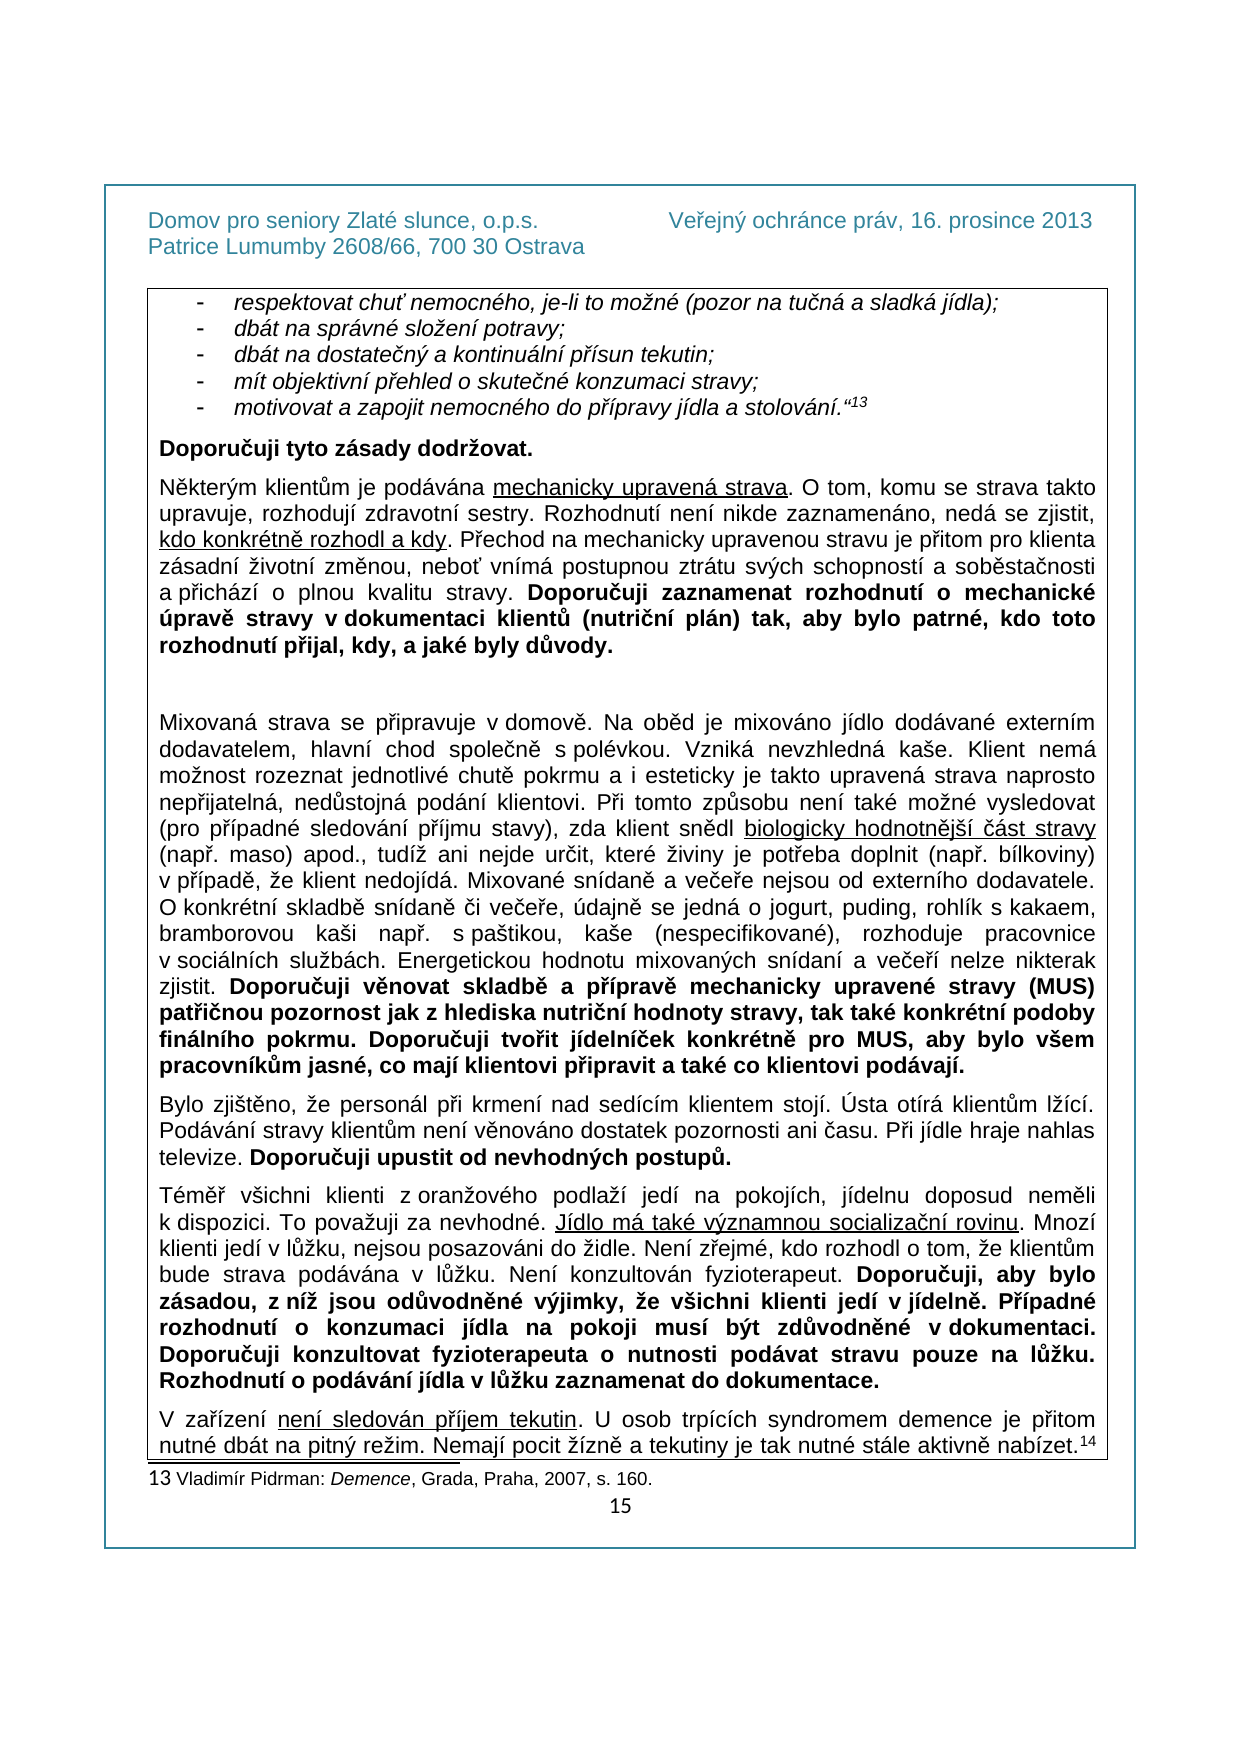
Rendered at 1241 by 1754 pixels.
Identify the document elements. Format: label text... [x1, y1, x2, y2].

table_cell Zdravotní péče V domově jsou umístěni klienti ve vážném zdravotním stavu, v různém stupni demence, polymorbidní a s diabetem mellitus vyžadující pravidelnou aplikaci insulinu a kontrolu glykémie, s kožními defekty, enterální výživou aj., což představuje vysoké nároky na poskytování odpovídající zdravotní péče. Domov zaměstnává 5 všeobecných registrovaných sester (včetně hlavní sestry) a 1 všeobecnou sestru na dohodu o pracovní činnosti. Všeobecné sestry poskytují zdravotní péči pouze v období od 7:00 do 19:00 hod., což vede k tomu, že část poskytované zdravotní péče je delegována na pracovnice v sociálních službách, které tak provádějí činnosti, ke kterým nemají kvalifikaci ani odpovídající kompetence. K těmto činnostem patří zejména podávání léků v průběhu noční směny (zejména léků na nespavost, bolest a ad hoc medikace v případě neklidu), aplikace nočních inzulínů formou subkutánních injekcí, sledování hladiny cukru v krvi, posuzování změn zdravotního stavu a rozhodování o přivolání lékařské pomoci. To je nepřípustné překračování zákonných kompetencí pracovnic v sociálních službách, resp. k takovým úkonům je příslušná pouze všeobecná sestra bez odborného dohledu. Vzhledem ke skladbě klientů, potřebě zajištění kontinuity poskytování zdravotní péče a respektování kompetencí jednotlivých skupin pracovníků je nezbytné zajistit přítomnost všeobecné sestry na pracovišti tak, aby obstarala všechny potřebné úkony ošetřovatelské péče. Aktuální ordinace léků není zdravotním sestrám dostupná (výjimku tvoří ordinace psychiatra). Stává se, že změna v medikační kartě se děje pouze na základě ústního pokynu lékaře. V průběhu návštěvy tak nebylo možné zkontrolovat léky předepsané na medikačních kartách s aktuální ordinací. V případě pochybností o vhodnosti podání léků nemůže ani zdravotní sestra bezprostředně zkontrolovat, zda údaje v medikační kartě odpovídají těm v ordinaci lékařky. Doporučuji, aby domov vyžadoval od všech lékařů ordinaci léků v písemné formě. Noční medikace společně se zvláštními kelímky pro tuto medikaci je na modrém podlaží umístěna ve zvláštní neuzamčené skříňce v místnosti pracovnic v sociálních službách. Do místnosti se může dostat kdokoliv z personálu i klientů. Obdobně na oranžovém podlaží. Na sesterně v modrém podlaží je odemčená skříň s nápisem „náhradní léky“, kde se uchovávají nepřiřazené léky (i psychofarmaka) po zemřelých klientech. Skříň byla odemčená a dveře do sesterny rovněž, k lékům mohl mít přístup kdokoliv (skříň je přitom uzamykatelná). Na oranžovém podlaží jsou noční léky uloženy taktéž tak, že k nim má přístup kdokoliv a nelze vyloučit přístup klientů. Doporučuji zajistit, aby k lékům měl přístup pouze personál oprávněný s nimi nakládat. Doporučuji okamžitě zlikvidovat veškeré léky, které nejsou přidělené konkrétnímu klientovi. Na tvz. terminálním pokoji v oranžovém podlaží určeném pro tzv. paliativní péči byl umístěn pan K. V jeho propouštěcí zprávě však nebyly jednoznačné záznamy indikující tuto péči. Bylo v ní pouze doporučení podávat transfůze v případě anémie. Pro absenci dokumentace praktické lékařky nebylo možné zjistit důvody k tomuto postupu. Podávání léků Léky jsou připravovány na základě medikačních karet, za které je zodpovědná hlavní sestra (zajišťuje jejich aktualizaci). Medikační karty obsahují pouze ordinaci pravidelně podávaných léků ráno, v poledne a večer. Noční léky jsou psány na zvláštním papíře, léčba antibiotiky byla uvedena na jiném místě a ordinované inzulíny rovněž na jiné kartičce. Takto vedený způsob přepisování léků považuji za zbytečně komplikovaný, obtížně přehledný, skrývající v sobě riziko pochybení. V případě paní V. je v lékařské zprávě ze dne 31. 7. 2013 psychiatrem ordinován lék Alzin, v medikační kartě však není uveden. Paní tedy ordinovaný lék nedostává. Medikační karta by měla obsahovat všechna aktuálně předepsaná léčiva. Pan L. dostává v případě neklidu Tisercin. Lék byl připraven v kelímku „Tisercin při neklidu“ s jeho jménem, v medikační kartě ani v jiných záznamech o předepsaných lécích nešlo tuto ordinaci dohledat. Informaci o ordinaci léku si v jeho případě předávají sestry ústně. Pokud je kelímek prázdný, sestra vloží do kelímku nový lék. Podání léku zapíše pracovnice v sociálních službách jen do knihy hlášení, ne do osobní dokumentace pana L. Pro úplnost uvádím, že nakonec byla ordinace Tisercinu nalezena ve zprávě od psychiatra. Doporučuji uvádět v medikační kartě všechny předepsané léky. Údaje v medikačních kartách jsou přepisované, přeškrtané, bělené. Není zřejmé, kdo a kdy tyto „změny“ provedl. Doporučuji v medikačních kartách provádět změny novým autorizovaným záznamem namísto přepisování či retuší. Mezi ordinovanými léky byly také léky na bolest a nespavost. Z dokumentace není zřejmé, jak jsou tato léčiva efektivní, zda došlo ke zmírnění bolesti, či nikoliv. Podávání hypnotik zajišťují pracovnice v sociálních službách. Léky se vydávají v určitou hodinu, bez ohledu na to, zdali již chce klient spát či nikoliv, nebo zda chce zkusit usnout a spát bez podání léků. O jejich podání však nebyl veden záznam. Ačkoliv byly kelímky s připraveným hypnotikem po noční službě prázdné, např. u pana F. či paní G., nebyl v hlášení záznam o jejich podání. U některých klientů (např. u pana H. či paní P.) docházelo k svévolné záměně léků na spaní. Místo hypnotika (Zolpinox) byl podáván Pyridoxin. Dle slov hlavní sestry využívají placebo efekt. Tato praxe však nemá žádnou oporu ve zdravotnické dokumentaci. Lékař jednoznačně ordinoval na nespavost Zolpinox. Doporučuji, aby byla hypnotika klientům podávána teprve tehdy, když chtějí jít spát, a zároveň aby jim bylo umožněno jít spát i bez podání hypnotik tehdy, když je zřejmé, že je nechtějí. Doporučuji o podání každého léku tzv. fakultativní medikace (tedy léky, které nejsou podávány pravidelně, ale jen v případě nějak definované potřeby) pořídit záznam do dokumentace klienta. Doporučuji zároveň zaznamenávat efekt léků na spaní, či jiných fakultativně podávaných léků. Doporučuji podávat pouze předepsané léky. Některým klientům jsou drceny léky. Z dokumentace však nevyplývá, že by o drcení rozhodl lékař. Některé léky však mohou mít po rozdrcení změněný účinek, a proto o jejich drcení může rozhodovat pouze lékař a ne zdravotní sestra. Za nevhodné lze považovat i přidávání drcených léků do rozmixované stravy. Rozdrcený lék může změnit chuť jídla, což může vést klienta k odmítání jídla jako takového. Doporučuji, aby o možnosti drtit konkrétní lék u konkrétního klienta rozhodl vždy lékař a zařízení si o tom vyžádalo jeho záznam jako důkaz. Drcené léky nepřidávat do běžného jídla. Individualizace poskytované ošetřovatelské péče Při nástupu do zařízení je klient komplexně vyšetřen praktickou lékařkou, záznamy o vyšetření však nemá domov k dispozici. Záznamy o provedení vstupní ošetřovatelské anamnézy jsou sporadické, někdy v písemné, někdy v elektronické formě. Konstatuji tak, že není odebírána ošetřovatelská anamnéza a získávány informace, na základě kterých by bylo možno identifikovat problémové oblasti, dokumentovat realizaci péče a vyhodnocovat ji. Typicky se jedná o níže uvedené okruhy jako malnutrice, bolest, deprese, ale i další, např. spánkové zvyklosti, způsob vyprazdňování, porušení celistvosti kůže a prevence vzniku dekubitu, potenciální rizika péče apod. Ošetřovatelská péče však nesmí opomíjet ani rovinu psycho-sociální, typicky jde o duševní tíseň, agresivitu atd. Není stanoven individuální plán ošetřovatelské péče ušitý na míru každého klienta. Důsledkem je, že nejsou prováděna cílená preventivní opatření. Ošetřovatelská péče musí být klientům poskytována na základě ošetřovatelského plánu. Realizace ošetřovatelského procesu musí zahrnovat všechny jeho fáze: 1. sběr informací a zhodnocení/posouzení klienta; 2. stanovení ošetřovatelských diagnóz; 3. tvorba ošetřovatelského plánu; 4. realizace ošetřovatelské péče; 5. hodnocení efektu poskytované ošetřovatelské péče. Doporučuji zohlednit výše uvedené a u každého klienta, který to potřebuje, vytvořit ošetřovatelský plán péče. Tyto nároky vznáším s ohledem na aktuální cílovou skupinu zařízení, kdy zdravotní stav většiny klientů přináší řadu ošetřovatelských problémů, na které má profesionální zařízení odpovědět nastavením rozsahu poskytované péče (mj. s ohledem na § 36 zákona o sociálních službách). Prevence malnutrice, podávání stravy Někteří klienti domova jsou trvale upoutáni na lůžko, mají omezené komunikační schopnosti a jsou tak zcela odkázáni na péči personálu zařízení. Ta musí zahrnovat i zajištění základní výživy těchto klientů. Proto se během systematických návštěv zařízení tohoto typu zaměřuji na to, zda si je zařízení vědomo rizik spojených s malnutricí a zda má nastavený systém prevence, aby se vzniku malnutrice zabránilo. Pracovnice v sociálních službách a zdravotní sestry sledují některé ukazatele nutričního rizika, např. jedenkrát měsíčně váží klienty, kteří se postaví, ostatním je měřen obvod bicepsu. Není zřejmé, jak se dále se získanými informacemi pracuje, čemu vlastně slouží. Např. paní D. zhubla od ledna o 5 kg, nyní váží 44 kg, paní M. zhubla za posledních 8 měsíců o 11 kg, paní B. se snížil objem paže z 31 cm v dubnu na 23 cm v srpnu 2013. Záznam o nějaké nutriční intervenci se v dokumentaci nenachází. Údaj o výšce veden není a body mass index tedy není zjišťován. Doporučuji systematicky hodnotit případné váhové úbytky. Případný váhový úbytek klientů doporučuji konzultovat s lékařem a stanovit navazující postup. U žádného z klientů není systematicky sledován příjem stravy. Doporučuji stanovit, u koho má být příjem stravy preventivně sledován, a tento zaznamenávat pomocí objektivizovaných záznamů, ze kterých bude zjevné, zda klient snědl celou porci, polovinu, čtvrtinu. Tyto záznamy doporučuji pravidelně vyhodnocovat a ve spolupráci s lékařem stanovit navazující postup pro případ, že klient opakovaně nedojí. Obědy se do zařízení dováží od externího dodavatele, a to každý den. Klienti mají možnost vybrat si ve všední den oběd ze tří jídel, o víkendech je nabízeno jídlo jedno. Vždy jedno jídlo je diabetické. Domov složení jídelníčků neovlivňuje. Snídaně a večeře se dovážejí jen ve všední dny. O víkendech se připravují v domově. Za jejich skladbu je odpovědna pracovnice v sociálních službách. Jídelníčky víkendových snídaní a večeří nejsou klientům k dispozici. Hlavní sestra spolupracuje s nutriční ambulancí. Spolupráce se však týká pouze předepisování nutriční výživy do sondy či PEGu. Dle čl. III. smlouvy o poskytování pobytové služby v Domově Slunce (dále „smlouva“) poskytuje zařízení diety, a to diabetickou a šetřící. Dle domácího řádu zajišťuje zařízení stravu odpovídající potřebám dietního stravování. Nelze však např. zjistit množství sacharidů pro diabetickou dietu. Hovořit tedy o poskytování diabetické diety je zavádějící. To samé platí o šetřící dietě: energetická hodnota stravy se nedá zjistit a jídla uváděná na jídelníčcích nesplňují požadavky na šetřící dietu. Musím konstatovat, že dietní systém pro danou klientelu není vytvořen, nedá se zjistit, jaká je nutriční hodnota stravy. Upozorňuji, že léčebná výživa je nedílnou součástí ošetřovatelské péče a rizika z nekvalitně a neprofesionálně poskytnuté výživy jsou u dané cílové skupiny srovnatelná s nekvalitně poskytnutou léčbou. Jedinou oprávněnou profesí vykonávající tuto specifickou činnost dle zákona č. 96/2004 Sb., o nelékařských zdravotnických povoláních, je nutriční terapeut. Doporučuji zaměstnat nutričního terapeuta. Doporučuji vytvořit dietní systém odpovídající potřebám cílové skupiny strávníků, jehož součástí musí být charakteristika konkrétní diety, její složení: energie, množství bílkovin, tuků a sacharidů a také energetický obsah živin. Dále pak sestavovat jídelníčky dle vytvořeného dietního systému, včetně dodržení stanovených nutričních hodnot, a zajistit, aby dodavatel stravy připravoval jídla dle těchto jídelníčků. Zařízení je povinno v rámci základní činnosti poskytnutí stravy dle § 49 odst. 2 písm. b) zákona o sociálních službách v souvislosti s § 15 odst. 1 písm. b) vyhlášky č. 505/2006 Sb., zajistit celodenní stravu dopovídající věku, zásadám racionální výživy a potřebám dietního stravování, minimálně v rozsahu tří hlavních jídel. Pokud však zařízení poskytuje péči osobám trpícím demencí, je třeba této klientele přizpůsobit i stravovací režim. Klienti trpící syndromem demence by měli mít mj. neustálý přístup k jídlu. Další zásady nutriční péče o osoby trpící demencí dle odborné literatury spočívají v následujícím: „Včas rozpoznat snížení zájmu pacienta o jídlo; sledovat v čase tělesnou hmotnost a svalovou sílu; dodržovat pravidelnost a řád v příjmu potravy, dělit ji do hlavních a vedlejších jídel; zachovávat úroveň a styl stolování; respektovat chuť nemocného, je-li to možné (pozor na tučná a sladká jídla); dbát na správné složení potravy; dbát na dostatečný a kontinuální přísun tekutin; mít objektivní přehled o skutečné konzumaci stravy; motivovat a zapojit nemocného do přípravy jídla a stolování.“ Doporučuji tyto zásady dodržovat. Některým klientům je podávána mechanicky upravená strava. O tom, komu se strava takto upravuje, rozhodují zdravotní sestry. Rozhodnutí není nikde zaznamenáno, nedá se zjistit, kdo konkrétně rozhodl a kdy. Přechod na mechanicky upravenou stravu je přitom pro klienta zásadní životní změnou, neboť vnímá postupnou ztrátu svých schopností a soběstačnosti a přichází o plnou kvalitu stravy. Doporučuji zaznamenat rozhodnutí o mechanické úpravě stravy v dokumentaci klientů (nutriční plán) tak, aby bylo patrné, kdo toto rozhodnutí přijal, kdy, a jaké byly důvody. Mixovaná strava se připravuje v domově. Na oběd je mixováno jídlo dodávané externím dodavatelem, hlavní chod společně s polévkou. Vzniká nevzhledná kaše. Klient nemá možnost rozeznat jednotlivé chutě pokrmu a i esteticky je takto upravená strava naprosto nepřijatelná, nedůstojná podání klientovi. Při tomto způsobu není také možné vysledovat (pro případné sledování příjmu stavy), zda klient snědl biologicky hodnotnější část stravy (např. maso) apod., tudíž ani nejde určit, které živiny je potřeba doplnit (např. bílkoviny) v případě, že klient nedojídá. Mixované snídaně a večeře nejsou od externího dodavatele. O konkrétní skladbě snídaně či večeře, údajně se jedná o jogurt, puding, rohlík s kakaem, bramborovou kaši např. s paštikou, kaše (nespecifikované), rozhoduje pracovnice v sociálních službách. Energetickou hodnotu mixovaných snídaní a večeří nelze nikterak zjistit. Doporučuji věnovat skladbě a přípravě mechanicky upravené stravy (MUS) patřičnou pozornost jak z hlediska nutriční hodnoty stravy, tak také konkrétní podoby finálního pokrmu. Doporučuji tvořit jídelníček konkrétně pro MUS, aby bylo všem pracovníkům jasné, co mají klientovi připravit a také co klientovi podávají. Bylo zjištěno, že personál při krmení nad sedícím klientem stojí. Ústa otírá klientům lžící. Podávání stravy klientům není věnováno dostatek pozornosti ani času. Při jídle hraje nahlas televize. Doporučuji upustit od nevhodných postupů. Téměř všichni klienti z oranžového podlaží jedí na pokojích, jídelnu doposud neměli k dispozici. To považuji za nevhodné. Jídlo má také významnou socializační rovinu. Mnozí klienti jedí v lůžku, nejsou posazováni do židle. Není zřejmé, kdo rozhodl o tom, že klientům bude strava podávána v lůžku. Není konzultován fyzioterapeut. Doporučuji, aby bylo zásadou, z níž jsou odůvodněné výjimky, že všichni klienti jedí v jídelně. Případné rozhodnutí o konzumaci jídla na pokoji musí být zdůvodněné v dokumentaci. Doporučuji konzultovat fyzioterapeuta o nutnosti podávat stravu pouze na lůžku. Rozhodnutí o podávání jídla v lůžku zaznamenat do dokumentace. V zařízení není sledován příjem tekutin. U osob trpících syndromem demence je přitom nutné dbát na pitný režim. Nemají pocit žízně a tekutiny je tak nutné stále aktivně nabízet. Neurčité pokyny zdravotní sestry „hodně pít“, které se nacházejí v knize hlášení, nemůžou vést k tomu, že budou klientům dostatečně a prokazatelně podávány tekutiny. Doporučuji ve spolupráci s lékařem stanovit, u kterých klientů má být sledován příjem tekutin, a určit, kolik tekutin má klient za den přijmout, a tyto informace zaznamenat do osobní dokumentace klienta. Personál krmící pacienty nepoužíval ochranné pomůcky, v oblečení, ve kterém manipuluje s biologickým a infekčním odpadem, poté manipuluje se stravou. Při podávání stravy by měl personál používat ochranné pomůcky. Pro Vaši další informaci zasílám v příloze leták „Malnutrice – riziko a možnosti ochrany v zařízeních sociálních a zdravotních služeb“. Hygiena Každý den se provádí tzv. osobní hygiena. Ta dle sdělení pracovnic v sociálních službách spočívá v opláchnutí obličeje a rukou, v létě i podpaží. Dále je hygiena prováděna při výměně plen. Tzv. celková hygiena, tj. koupání, je dle sdělení personálu poskytována jednou týdně. Z výkazů „Záznam o poskytování péče“ bylo zjištěno: panu P. byla celková hygiena v srpnu poskytnuta pouze jednou, a to dne 28. srpna. Obdobně je tomu u pana M. Paní A. byla celková hygiena za srpen poskytnuta taktéž pouze jednou, a to dne 23. srpna. Interval mezi poskytnutím celkové hygieny u paní L. činí v srpnu 15 dnů. Provádění hygieny je na oranžovém podlaží naprosto nedostatečné. Doporučuji zajistit celkovou hygienu minimálně jednou týdně, v případě potřeby či přání i častěji. Mikční režim Jedním z projevů demence je inkontinence. Cílem správné ošetřovatelské péče by mělo být udržet pacienta (klienta) kontinentním, a to díky správnému režimu, včetně režimu mikčního. Klient by měl mít možnost se v cca 2hodinových intervalech, i častěji, vymočit. Pracovnice v sociálních službách by měly mít jasné zadání, koho z klientů jak často vysazovat na (přenosné) WC, komu pomáhat dojít na toaletu a jak často. Komunikační bariéra na straně klienta (klient si neřekne, že potřebuje doprovodit na WC) by neměla být důvodem pro ukončení dopomáhání na toaletu. Mikční režim by měl vycházet z individuálních potřeb každého klienta a měl by mít odraz v dokumentaci klienta. V domově se s mikčním režimem nepracuje. Namísto toho, aby cílem péče bylo udržet seniora co nejdéle kontinentním, je spíše podporován co nejrychlejší nástup inkontinence. Na oranžovém podlaží k tomu přispívá fakt jediné toalety pro 34 klientů. Absenci toalety nemohou toaletní křesla nahradit. Na modrém podlaží si musí senior před použitím toalety vyžádat toaletní papír, najít dveře správné místnosti, které nejsou značeny piktogramy. Při celém tomto procesu musí navíc udržet myšlenku, že potřebuje na toaletu. Představa, že tento proces bude senior trpící syndromem demence, či senior mající problémy s pohyblivostí, opakovat několikrát denně, je iluzorní. V blízkosti společenské místnosti je jen jedna toaleta, vzhledem k počtu osob zdržujících se v místnosti může být často obsazená. Při odpovídající péči by klienti byli schopni udržet se kontinentními mnohem déle. Doporučuji stanovit klientům mikční režim. Sledování bolesti U klientů s pokročilou demencí není rozpoznání bolesti vždy snadné. Nerozpoznaná a neléčená bolest přitom zásadně zhoršuje kvalitu života klientů. V zařízení není zaveden standardizovaný systém pravidelného testování a zaznamenávání bolesti klientů. Pokud o některém z klientů personál ví, že trpí bolestí, jde o výsledek každodenního intuitivního pozorování klientů. Doporučuji zavést standardizovaný způsob monitorování bolesti klientů, zejména těch, kteří mají omezené komunikační schopnosti. Deprese Zařízení nepracuje systematicky s problematikou detekování deprese. Ta je však průvodním jevem zejména demencí vaskulárního typu, je namístě, aby zařízení systematicky sledovalo a aktivně zjišťovalo, zda některý z klientů trpí depresí. Doporučuji u klientů trpících syndromem demence věnovat zvýšenou pozornost tomu, zda netrpí depresí, a za tím účelem provádět pravidelné testy, či systematicky pozorovat možné příznaky. Předávání informací mezi personálem, dokumentace Dokumentace vedená pracovnicemi v sociálních službách je roztříštěná a nepřehledná. Informace o klientech se nacházejí v nejrůznějších dokumentech. Jde např. o „sešit denního hlášení“, nebo „záznam o poskytované službě“. Koupání se značí do zvláštního „sešitu koupání“, současně ale i do „záznamu o poskytované službě“. Důvody pro vedení dvojí dokumentace nejsou zřejmé. Další dokumentaci vedou pracovnice pro volnočasové aktivity. Ta je v počítačovém programu Word. Účast na aktivitách je evidována dle druhů aktivit a ne dle klientů. Dohledat aktivity konkrétního klienta je obtížné, např. jak často byla trvale ležícímu klientovi nabízena bazální stimulace. Sociální pracovnice pak veškerou roztříštěnou dokumentaci přepisuje a vytváří pro každého klienta jakýsi deník o průběhu poskytování služby. S deníkem se však nikterak nepracuje. Není zřejmé, proč by měly být sociální pracovnici známy údaje týkající se zdravotnického či pečovatelského aspektu služby. Na jednu stranu je nezbytné, aby každý pracovník získal všechny informace o klientovi, které jsou důležité pro jeho podíl na poskytování služby, na druhou stranu je zbytečné získávat informace, které pracovník nepotřebuje, typicky údaj o teplotě nepotřebuje sociální pracovnice znát. Stávající způsob vedení a sdílení dokumentace nenasvědčuje tomu, že každý dostane ty informace, které potřebuje. Zákon o sociálních službách přitom v ustanovení § 88 písm. f) stanoví jako jednu z povinností poskytovatelů sociálních služeb „…vést písemné individuální záznamy o průběhu poskytování sociální služby a hodnotit průběh poskytování sociální služby…“. Upozorňuji, že se nejedná o pouhou formalitu. Správně vedené průkazné záznamy mohou v případném sporu pomoci prokázat, zda zařízení poskytovalo klientovi řádnou péči. Mohou rovněž sloužit jako nástroj kontroly ze strany vedení ohledně poskytování péče klientům. Stávající dokumentace nic takového neumožňuje. Doporučuji vést dokumentaci tak, aby odpovídala požadavkům zákona a aby byla nástrojem pro poskytování služby. Ošetřovatelská dokumentace je neúplná, ošetřovatelské plány péče nejsou vypracovány. Záznamy o provedení screeningových testů (riziko pádů a dekubitů) nejsou průběžně aktualizovány, případně chybí úplně (nutriční, úrovně soběstačnosti, zhodnocení psychického stavu). U klientů s narušením kožní integrity nejsou k dispozici záznamy o stavu rány, její velikosti, průběhu hojení a prováděných převazech. Nedostatečná dokumentace poskytované péče může mít dopad na kvalitu péče a negativně ji ovlivnit. Do denního hlášení jsou dokumentovány záznamy o stolici klientů. Ze záznamů vyplývá, že někteří klienti nebyli na stolici téměř týden (pan F. nebyl na stolici od 26. 8. do 3. 9., pan Z. od 28. 8. do 3. 9.). Na tyto skutečnosti nebylo nijak reagováno. Stávající vedení zdravotnické (ošetřovatelské) dokumentace neodpovídá nejen právním předpisům, ale ani standardům pro vedení ošetřovatelské dokumentace, neboť informace o zdravotním stavu klienta musí splňovat kritérium konkrétnosti, kontinuity a vyhodnotitelnosti. Doporučuji, aby zařízení vedlo ke každému klientovi, který je příjemcem ošetřovatelské péče, samostatně ošetřovatelskou dokumentaci, jež bude obsahovat ošetřovatelskou anamnézu klienta, ošetřovatelský plán a průběžné záznamy o vývoji zdravotního stavu klienta dle obecně platných standardů pro ošetřovatelskou péči. Na sesterně jsou uloženy lékařské zprávy, které jsou přístupny nejen zdravotnickému personálu, přístup do místnosti má i nezdravotnický personál. Lékařská zpráva vypovídá o zdravotním stavu a má tudíž povahu osobního citlivého údaje. Domov jako správce osobních údajů musí přijmout taková opatření, aby nemohlo dojít k neoprávněnému nebo nahodilému přístupu k osobním údajům, k jejich změně, zničení či ztrátě, neoprávněným přenosům, k jejich jinému neoprávněnému zpracování, jakož i k jinému zneužití osobních údajů. Doporučuji zajistit takové uložení lékařských zpráv, které vyloučí neoprávněný přístup. Zařízení zavádí počítačový program Cygnus. Přístup do něj mají mít pouze zdravotní sestry. Ty již do něj přepisují jinde uvedené skutečnosti. Přepisování informací obsahuje riziko pochybení a představuje také časovou zátěž. Pracovnice v sociálních službách ani pracovnice pro volnočasové aktivity však přístup do Cygnusu nemají. Z návštěv jiných zařízení vím, že vedení dokumentace v elektronické podobě může být dobrým nástrojem, který umožňuje všem pracovníkům v přímé péči sdílet (podle odstupňovaných oprávnění k přístupu) informace, které jsou pro poskytování kvalitní péče nezbytné. Fáze demence Osoba trpící syndromem demence v každé z fází onemocnění vyžaduje specifickou péči, kterou by zařízení mělo zajistit. Od fáze demence by se měla odvíjet i náplň dne klienta. Pro více informací odkazuji na doporučení České alzheimerovské společnosti „P-PA-IA – podpora a péče lidem postiženým syndromem demence“. Informace o fázi demence, ve které se člověk trpící tímto onemocněním nachází, je obsažena v dokumentaci psychiatra k jednotlivým klientům. Tuto informaci nemají po ruce zdravotní sestry ani pracovnice v sociálních službách, a není tedy možno promítnout ji do poskytované péče. Doporučuji přizpůsobit péči o klienta a průběh jeho dne stádiu, v jakém se nachází jeho onemocnění. Trvale ležící klient Všichni klienti z oranžového podlaží jsou trvale upoutáni na lůžko. Většina z nich není ani vysazována do křesla, či v lůžku posazována k jídlu. Z ošetřovatelské dokumentace však není zjevné, kdo o tomto rozhodl a jak dlouho tento stav trvá, přestože se jedná o zásadní a trvalé zhoršení kvality života seniora. Bylo zjištěno, že aktivizační činnost se soustřeďuje spíše na klienty chodící z modrého podlaží. Klientům z oranžového podlaží nejsou nabízeny žádné programové aktivity, pouze bazální stimulace. Téměř v každém pokoji v oranžovém podlaží byla zapnutá televize, klienti však o její sledování nejevili zájem. Proč tomu tak je? Mají klienti z vysílání užitek, nebo jde o rušivý prvek? Nemá tato kulisa suplovat nedostatek individuální práce s klienty? Naopak je třeba upozornit na to, že trvale ležící klient potřebuje zajistit tzv. pasivní cvičení, masáže apod., a to z důvodu vstřebávání bílkovin a tvorby svalové hmoty. Doporučuji, aby rozhodnutí o tom, že určitý klient již nebude posazován, bylo vždy konzultováno s lékařem a bylo zaznamenáno v dokumentaci klienta. Doporučuji zajistit těmto klientům pravidelné pasivní cvičení. Kouření V knize hlášení je dne 30. 8. 2013 uvedeno, že má pan F. „přísný zákaz kouření!!!“. Upozorňuji, že domov nemá oprávnění bez dalšího kouření zakazovat. V této souvislosti odkazuji na bod č. 78 Zprávy z návštěv zařízení sociálních služeb pro seniory a bod č. 86 Zprávy z návštěv domovů pro osoby se zdravotním postižením. Žádám o sdělení, proč (a kým) je klientovi zakázáno kouřit. [148, 289, 1107, 1458]
